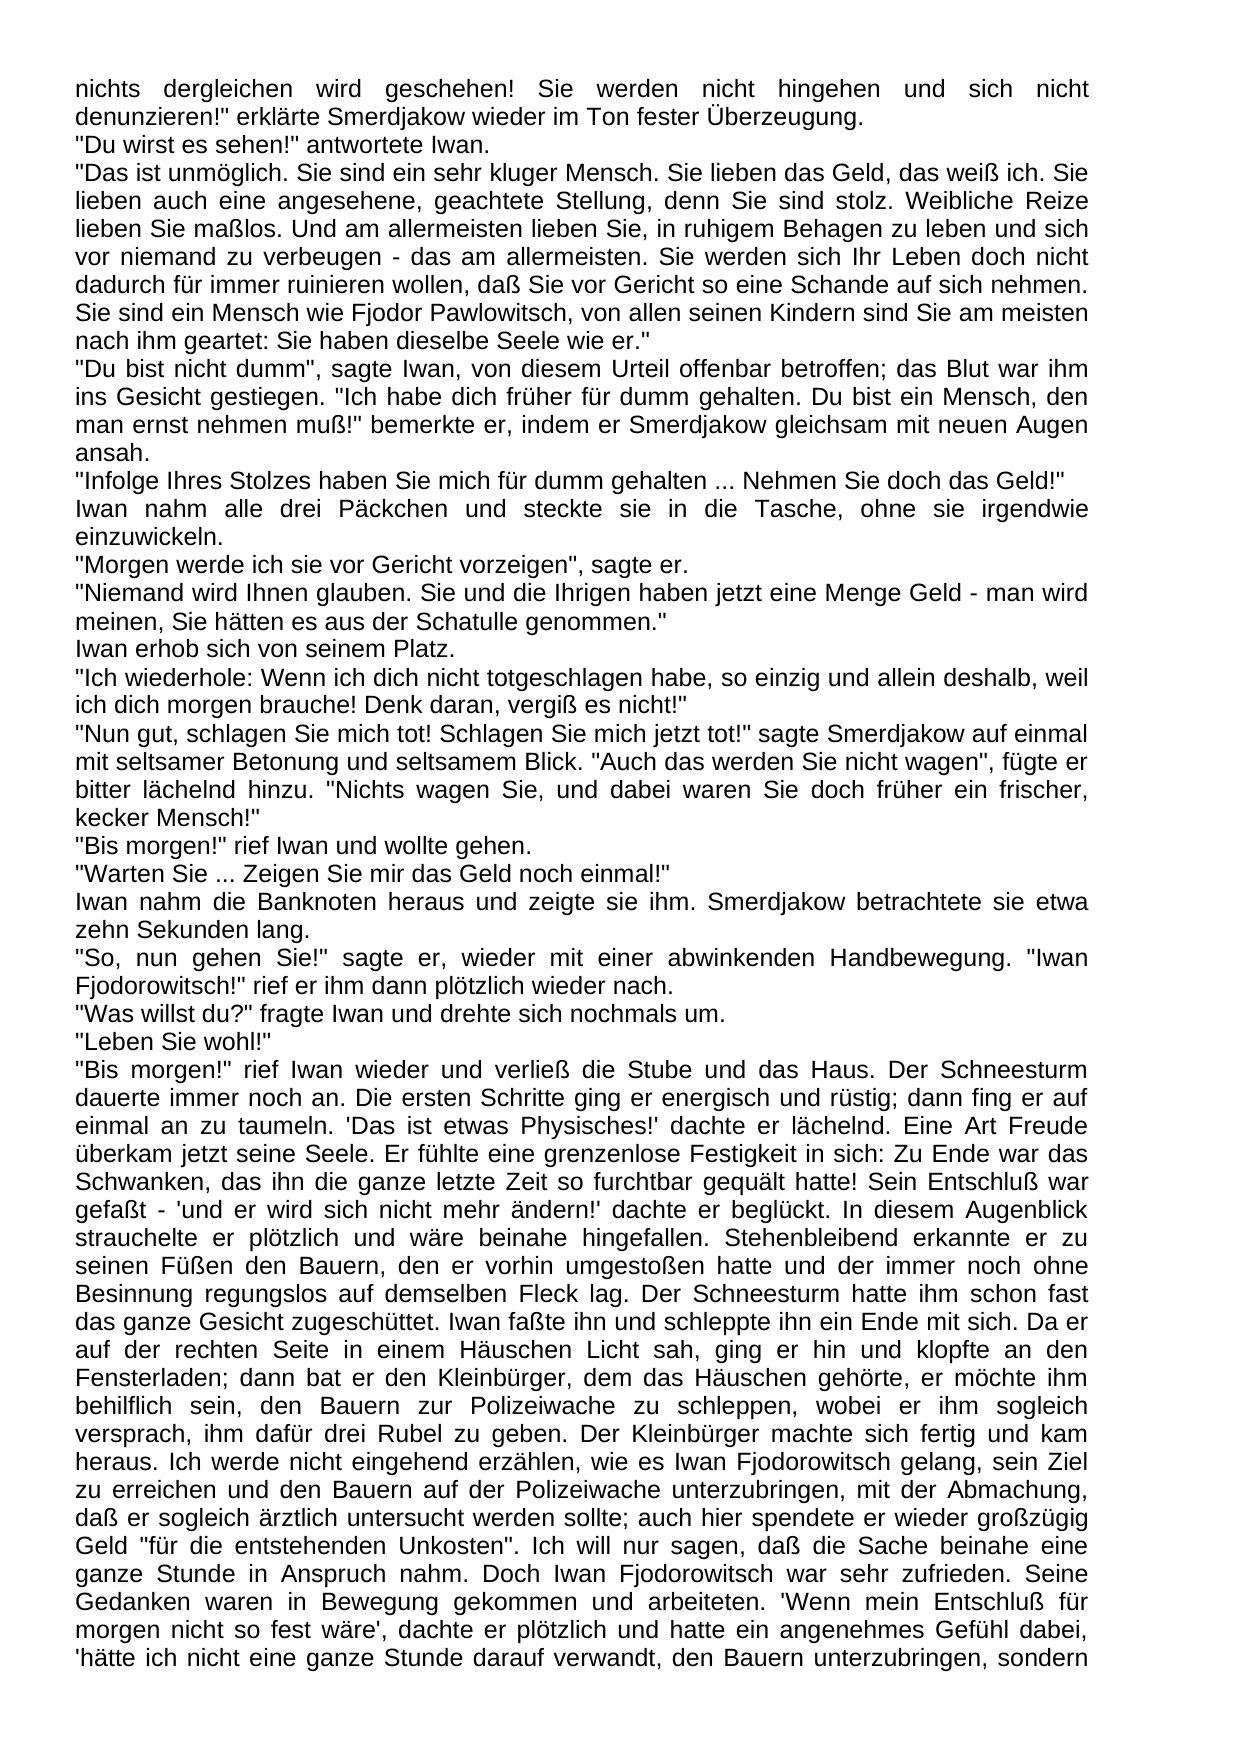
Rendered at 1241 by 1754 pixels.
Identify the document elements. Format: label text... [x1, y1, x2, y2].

text "Nun gut, schlagen Sie mich tot! Schlagen Sie mich jetzt tot!" sagte Smerdjakow auf einmal mit seltsamer Betonung und seltsamem Blick. "Auch das werden Sie nicht wagen", fügte er bitter lächelnd hinzu. "Nichts wagen Sie, und dabei waren Sie doch früher ein frischer, kecker Mensch!" [75, 719, 1091, 832]
text "Morgen werde ich sie vor Gericht vorzeigen", sagte er. [75, 551, 1091, 579]
text Iwan erhob sich von seinem Platz. [75, 635, 1091, 663]
text "Infolge Ihres Stolzes haben Sie mich für dumm gehalten ... Nehmen Sie doch das Geld!" [75, 467, 1091, 495]
text "Leben Sie wohl!" [75, 1028, 1091, 1056]
text "So, nun gehen Sie!" sagte er, wieder mit einer abwinkenden Handbewegung. "Iwan Fjodorowitsch!" rief er ihm dann plötzlich wieder nach. [75, 944, 1091, 1000]
text "Du wirst es sehen!" antwortete Iwan. [75, 131, 1091, 159]
text "Warten Sie ... Zeigen Sie mir das Geld noch einmal!" [75, 859, 1091, 888]
text Iwan nahm alle drei Päckchen und steckte sie in die Tasche, ohne sie irgendwie einzuwickeln. [75, 495, 1091, 551]
text "Niemand wird Ihnen glauben. Sie und die Ihrigen haben jetzt eine Menge Geld - man wird meinen, Sie hätten es aus der Schatulle genommen." [75, 579, 1091, 635]
text "Bis morgen!" rief Iwan und wollte gehen. [75, 832, 1091, 859]
text "Du bist nicht dumm", sagte Iwan, von diesem Urteil offenbar betroffen; das Blut war ihm ins Gesicht gestiegen. "Ich habe dich früher für dumm gehalten. Du bist ein Mensch, den man ernst nehmen muß!" bemerkte er, indem er Smerdjakow gleichsam mit neuen Augen ansah. [75, 355, 1091, 467]
text "Das ist unmöglich. Sie sind ein sehr kluger Mensch. Sie lieben das Geld, das weiß ich. Sie lieben auch eine angesehene, geachtete Stellung, denn Sie sind stolz. Weibliche Reize lieben Sie maßlos. Und am allermeisten lieben Sie, in ruhigem Behagen zu leben und sich vor niemand zu verbeugen - das am allermeisten. Sie werden sich Ihr Leben doch nicht dadurch für immer ruinieren wollen, daß Sie vor Gericht so eine Schande auf sich nehmen. Sie sind ein Mensch wie Fjodor Pawlowitsch, von allen seinen Kindern sind Sie am meisten nach ihm geartet: Sie haben dieselbe Seele wie er." [75, 159, 1091, 355]
text "Ich wiederhole: Wenn ich dich nicht totgeschlagen habe, so einzig und allein deshalb, weil ich dich morgen brauche! Denk daran, vergiß es nicht!" [75, 663, 1091, 719]
text Iwan nahm die Banknoten heraus und zeigte sie ihm. Smerdjakow betrachtete sie etwa zehn Sekunden lang. [75, 888, 1091, 944]
text "Was willst du?" fragte Iwan und drehte sich nochmals um. [75, 1000, 1091, 1028]
text nichts dergleichen wird geschehen! Sie werden nicht hingehen und sich nicht denunzieren!" erklärte Smerdjakow wieder im Ton fester Überzeugung. [75, 75, 1091, 131]
text "Bis morgen!" rief Iwan wieder und verließ die Stube und das Haus. Der Schneesturm dauerte immer noch an. Die ersten Schritte ging er energisch und rüstig; dann fing er auf einmal an zu taumeln. 'Das ist etwas Physisches!' dachte er lächelnd. Eine Art Freude überkam jetzt seine Seele. Er fühlte eine grenzenlose Festigkeit in sich: Zu Ende war das Schwanken, das ihn die ganze letzte Zeit so furchtbar gequält hatte! Sein Entschluß war gefaßt - 'und er wird sich nicht mehr ändern!' dachte er beglückt. In diesem Augenblick strauchelte er plötzlich und wäre beinahe hingefallen. Stehenbleibend erkannte er zu seinen Füßen den Bauern, den er vorhin umgestoßen hatte und der immer noch ohne Besinnung regungslos auf demselben Fleck lag. Der Schneesturm hatte ihm schon fast das ganze Gesicht zugeschüttet. Iwan faßte ihn und schleppte ihn ein Ende mit sich. Da er auf der rechten Seite in einem Häuschen Licht sah, ging er hin und klopfte an den Fensterladen; dann bat er den Kleinbürger, dem das Häuschen gehörte, er möchte ihm behilflich sein, den Bauern zur Polizeiwache zu schleppen, wobei er ihm sogleich versprach, ihm dafür drei Rubel zu geben. Der Kleinbürger machte sich fertig und kam heraus. Ich werde nicht eingehend erzählen, wie es Iwan Fjodorowitsch gelang, sein Ziel zu erreichen und den Bauern auf der Polizeiwache unterzubringen, mit der Abmachung, daß er sogleich ärztlich untersucht werden sollte; auch hier spendete er wieder großzügig Geld "für die entstehenden Unkosten". Ich will nur sagen, daß die Sache beinahe eine ganze Stunde in Anspruch nahm. Doch Iwan Fjodorowitsch war sehr zufrieden. Seine Gedanken waren in Bewegung gekommen und arbeiteten. 'Wenn mein Entschluß für morgen nicht so fest wäre', dachte er plötzlich und hatte ein angenehmes Gefühl dabei, 'hätte ich nicht eine ganze Stunde darauf verwandt, den Bauern unterzubringen, sondern [75, 1056, 1091, 1672]
